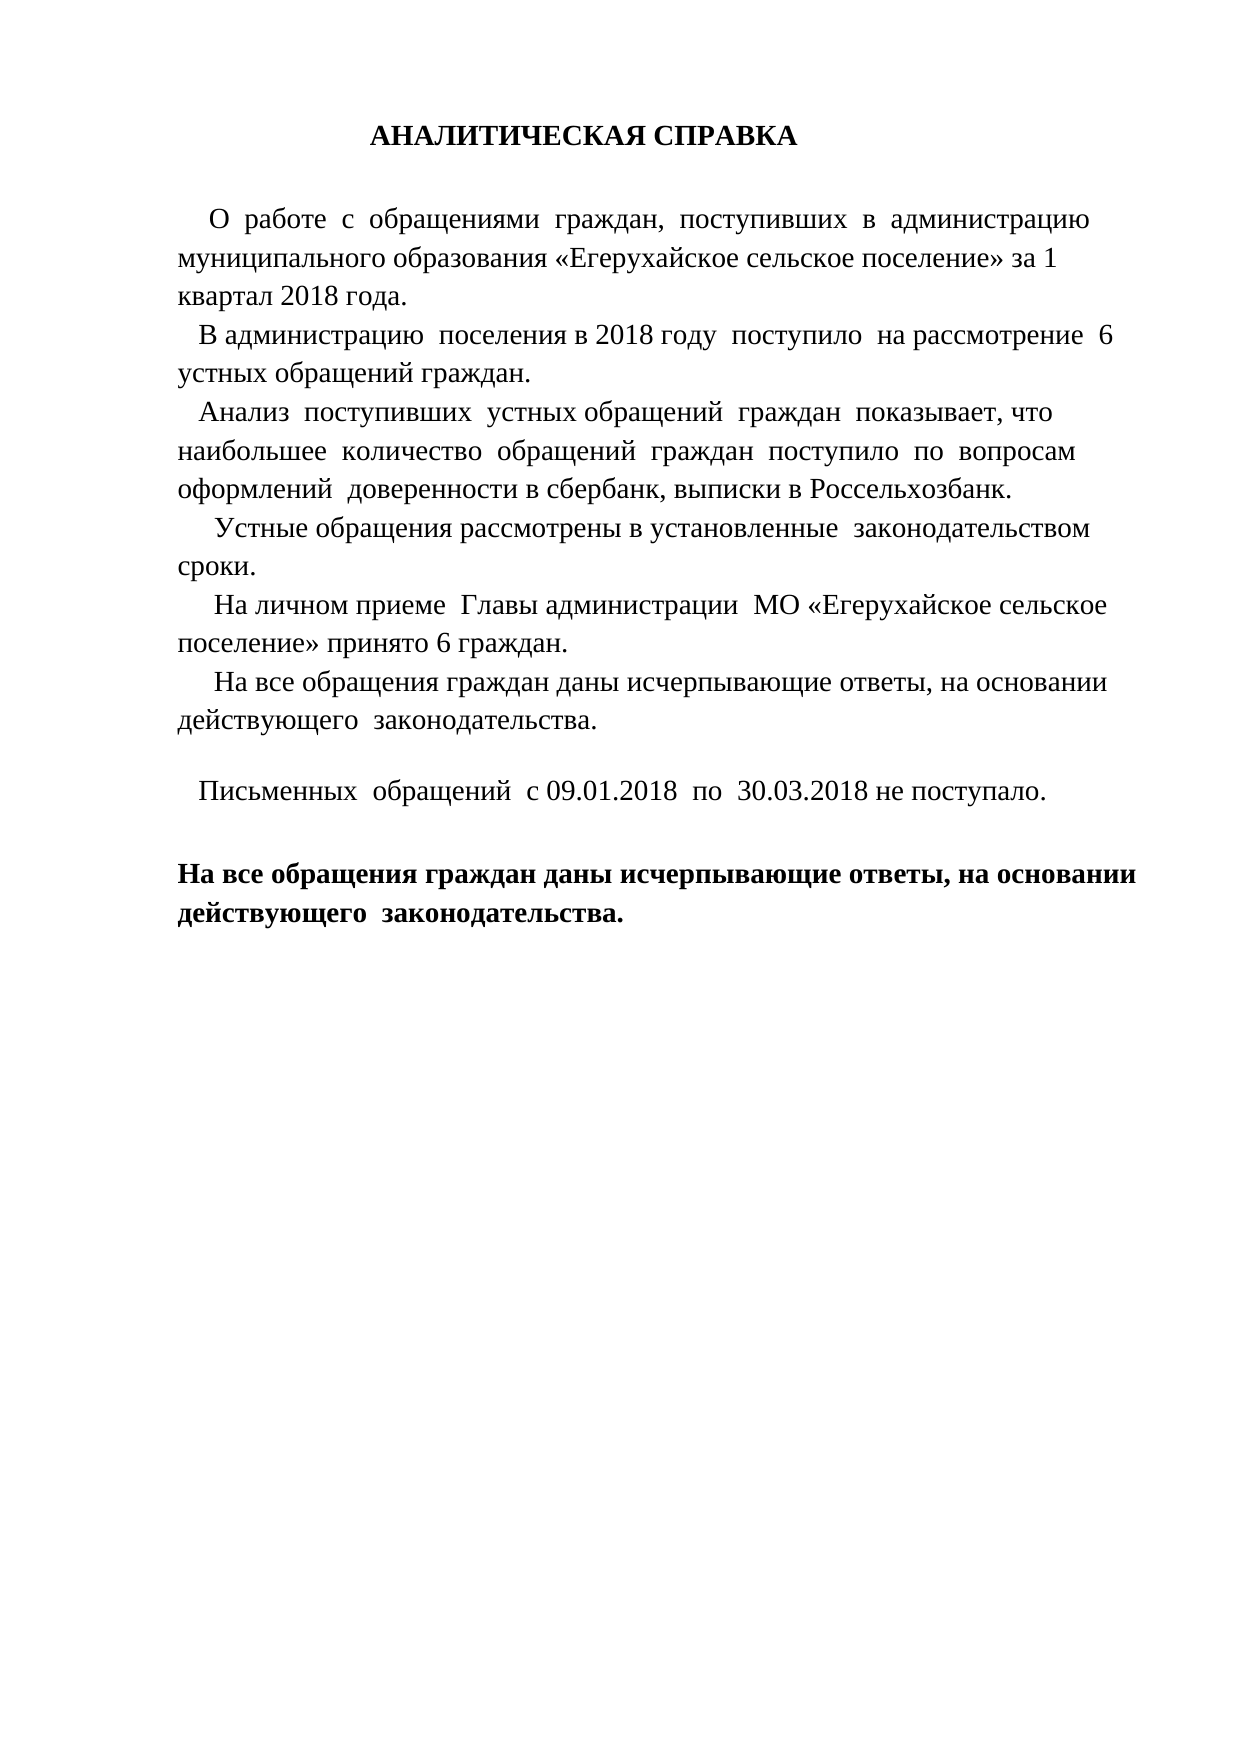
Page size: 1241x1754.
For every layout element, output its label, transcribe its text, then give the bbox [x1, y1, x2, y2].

text Письменных обращений с 09.01.2018 по 30.03.2018 не поступало. [177, 773, 1152, 807]
text Анализ поступивших устных обращений граждан показывает, что наибольшее количество обращений граждан поступило по вопросам оформлений доверенности в сбербанк, выписки в Россельхозбанк. [177, 394, 1152, 505]
text О работе с обращениями граждан, поступивших в администрацию муниципального образования «Егерухайское сельское поселение» за 1 квартал 2018 года. [177, 201, 1152, 312]
text АНАЛИТИЧЕСКАЯ СПРАВКА [177, 118, 1152, 152]
text В администрацию поселения в 2018 году поступило на рассмотрение 6 устных обращений граждан. [177, 317, 1152, 389]
text На все обращения граждан даны исчерпывающие ответы, на основании действующего законодательства. [177, 856, 1152, 928]
text На все обращения граждан даны исчерпывающие ответы, на основании действующего законодательства. [177, 664, 1152, 736]
text Устные обращения рассмотрены в установленные законодательством сроки. [177, 510, 1152, 582]
text На личном приеме Главы администрации МО «Егерухайское сельское поселение» принято 6 граждан. [177, 587, 1152, 659]
